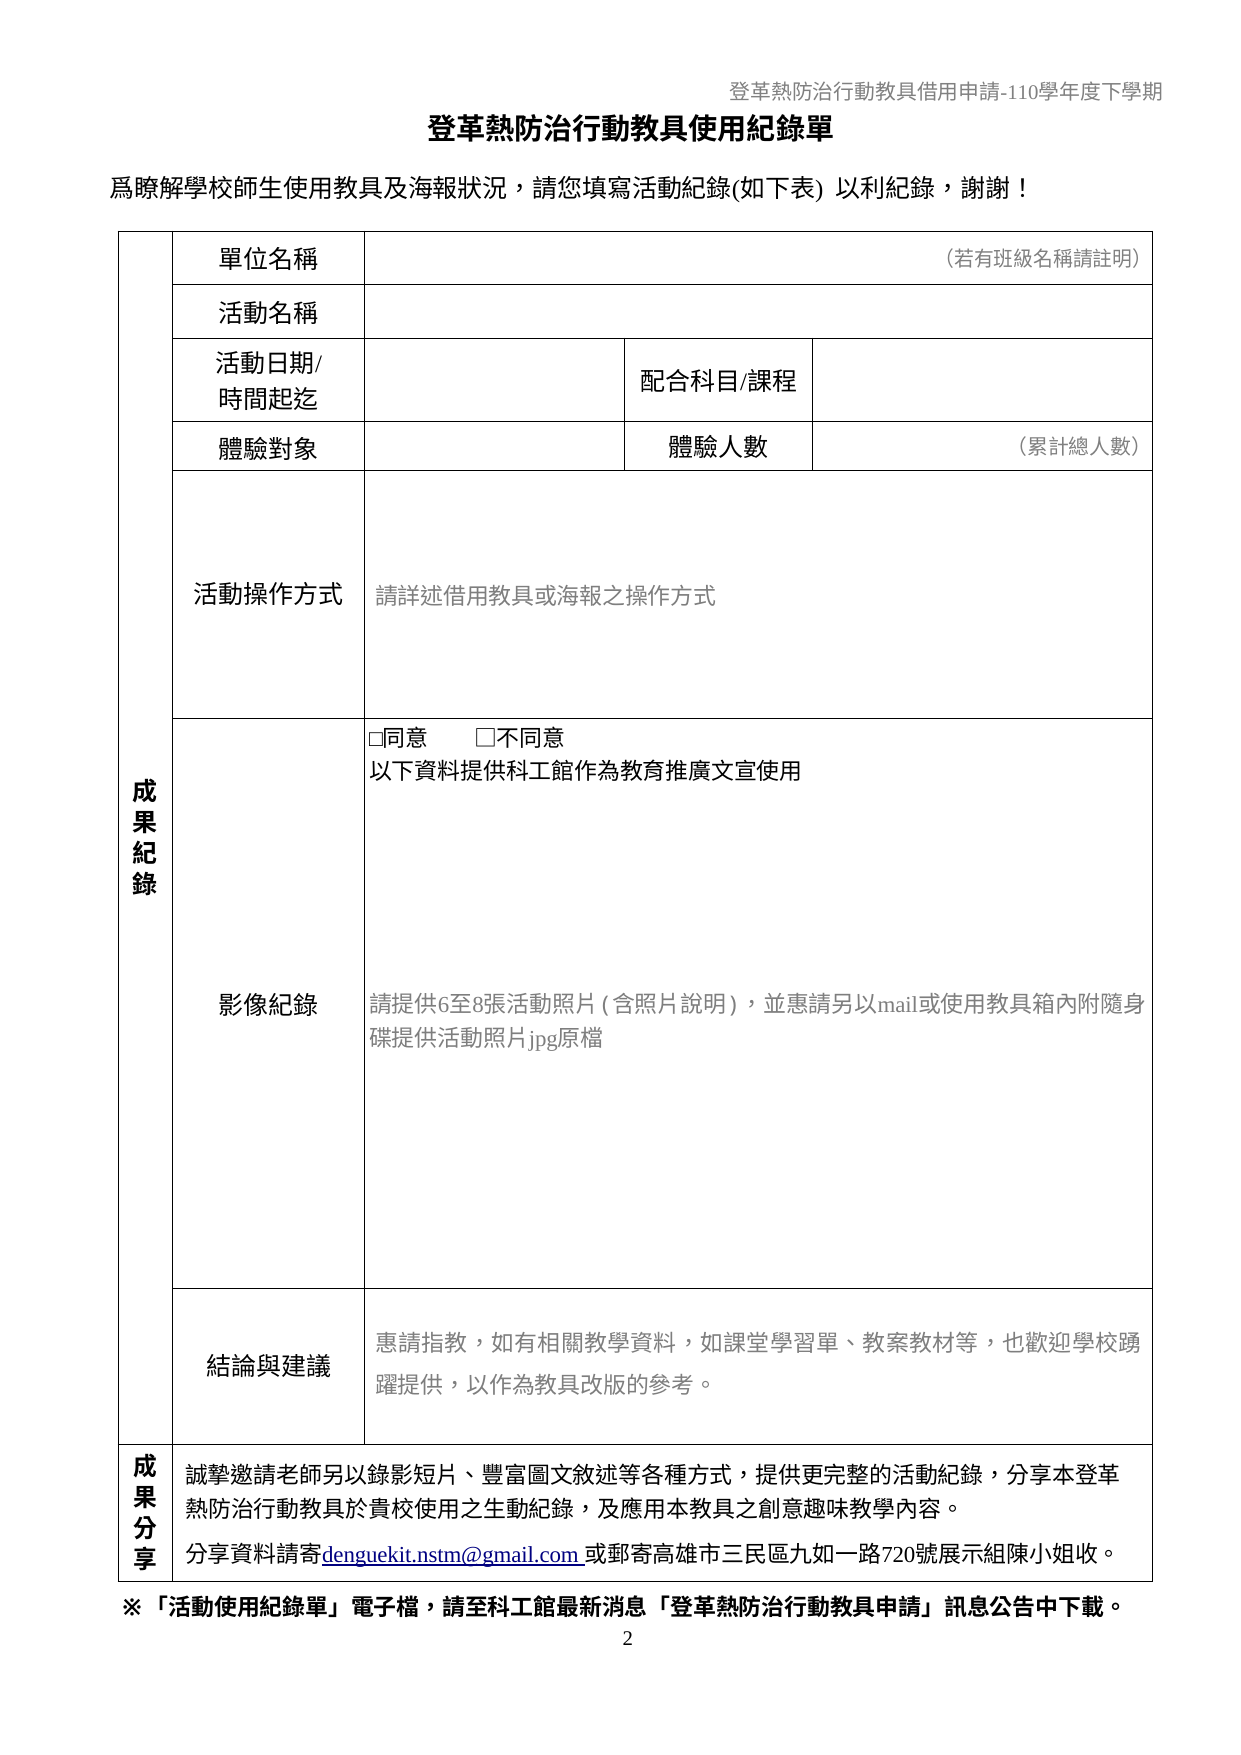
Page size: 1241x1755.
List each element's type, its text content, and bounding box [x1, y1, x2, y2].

table_cell 活動操作方式 [173, 471, 364, 718]
table_cell [365, 422, 624, 469]
table_cell [365, 339, 624, 421]
table_cell 體驗人數 [625, 422, 812, 469]
table_cell 結論與建議 [173, 1289, 364, 1443]
table_cell 配合科目/課程 [625, 339, 812, 421]
table_cell [813, 339, 1152, 421]
table_cell 活動名稱 [173, 285, 364, 338]
table_header （若有班級名稱請註明） [365, 232, 1152, 284]
table_header 單位名稱 [173, 232, 364, 284]
table_cell 請詳述借用教具或海報之操作方式 [365, 471, 1152, 718]
table_cell 成果分享 [119, 1445, 172, 1581]
table_cell 誠摯邀請老師另以錄影短片、豐富圖文敘述等各種方式，提供更完整的活動紀錄，分享本登革熱防治行動教具於貴校使用之生動紀錄，及應用本教具之創意趣味教學內容。 分享資料請寄denguekit.nstm@gmail.com 或郵寄高雄市三民區九如一路720號展示組陳小姐收。 [173, 1445, 1152, 1581]
table_cell □同意 □不同意 以下資料提供科工館作為教育推廣文宣使用 請提供6至8張活動照片(含照片說明)，並惠請另以mail或使用教具箱內附隨身碟提供活動照片jpg原檔 [365, 719, 1152, 1287]
table_header 成果紀錄 [119, 232, 172, 1443]
text 爲瞭解學校師生使用教具及海報狀況，請您填寫活動紀錄(如下表) 以利紀錄，謝謝！ [109, 169, 1163, 205]
table_cell 影像紀錄 [173, 719, 364, 1287]
table_cell （累計總人數） [813, 422, 1152, 469]
text ※「活動使用紀錄單」電子檔，請至科工館最新消息「登革熱防治行動教具申請」訊息公告中下載。 [118, 1594, 1163, 1620]
table_cell 活動日期/ 時間起迄 [173, 339, 364, 421]
table_cell [365, 285, 1152, 338]
text 登革熱防治行動教具使用紀錄單 [98, 105, 1163, 147]
table_cell 體驗對象 [173, 422, 364, 469]
table_cell 惠請指教，如有相關教學資料，如課堂學習單、教案教材等，也歡迎學校踴 躍提供，以作為教具改版的參考。 [365, 1289, 1152, 1443]
